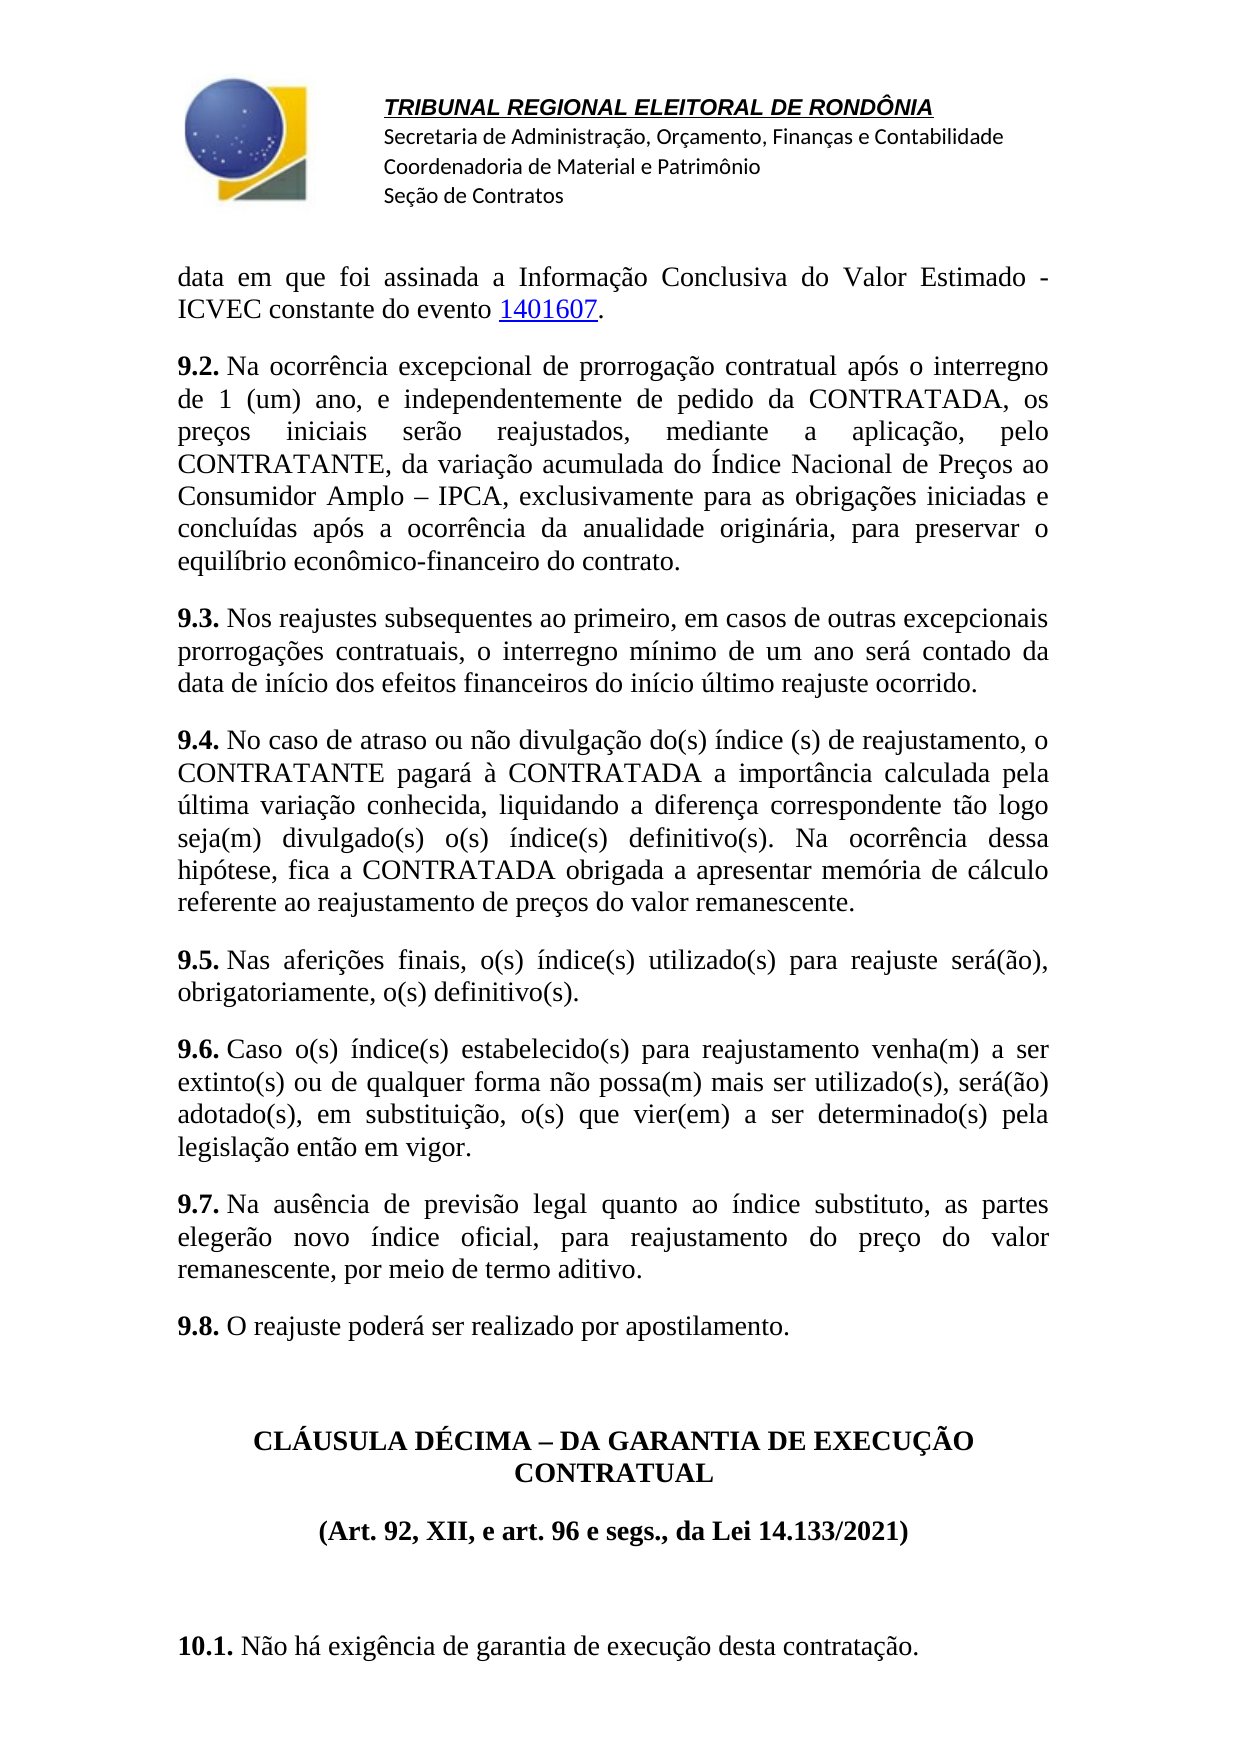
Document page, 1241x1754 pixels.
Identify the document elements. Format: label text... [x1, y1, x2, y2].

text 9.6. Caso o(s) índice(s) estabelecido(s) para reajustamento venha(m) a ser extinto(s) ou de qualquer forma não possa(m) mais ser utilizado(s), será(ão) adotado(s), em substituição, o(s) que vier(em) a ser determinado(s) pela legislação então em vigor. [177, 1033, 1051, 1162]
text (Art. 92, XII, e art. 96 e segs., da Lei 14.133/2021) [177, 1514, 1051, 1546]
text 9.7. Na ausência de previsão legal quanto ao índice substituto, as partes elegerão novo índice oficial, para reajustamento do preço do valor remanescente, por meio de termo aditivo. [177, 1187, 1051, 1284]
text data em que foi assinada a Informação Conclusiva do Valor Estimado - ICVEC constante do evento 1401607. [177, 260, 1051, 324]
text 9.4. No caso de atraso ou não divulgação do(s) índice (s) de reajustamento, o CONTRATANTE pagará à CONTRATADA a importância calculada pela última variação conhecida, liquidando a diferença correspondente tão logo seja(m) divulgado(s) o(s) índice(s) definitivo(s). Na ocorrência dessa hipótese, fica a CONTRATADA obrigada a apresentar memória de cálculo referente ao reajustamento de preços do valor remanescente. [177, 723, 1051, 918]
text CLÁUSULA DÉCIMA – DA GARANTIA DE EXECUÇÃO CONTRATUAL [177, 1424, 1051, 1489]
text 9.3. Nos reajustes subsequentes ao primeiro, em casos de outras excepcionais prorrogações contratuais, o interregno mínimo de um ano será contado da data de início dos efeitos financeiros do início último reajuste ocorrido. [177, 601, 1051, 698]
text 9.2. Na ocorrência excepcional de prorrogação contratual após o interregno de 1 (um) ano, e independentemente de pedido da CONTRATADA, os preços iniciais serão reajustados, mediante a aplicação, pelo CONTRATANTE, da variação acumulada do Índice Nacional de Preços ao Consumidor Amplo – IPCA, exclusivamente para as obrigações iniciadas e concluídas após a ocorrência da anualidade originária, para preservar o equilíbrio econômico-financeiro do contrato. [177, 349, 1051, 576]
text 9.8. O reajuste poderá ser realizado por apostilamento. [177, 1309, 1051, 1342]
text 10.1. Não há exigência de garantia de execução desta contratação. [177, 1629, 1051, 1661]
text 9.5. Nas aferições finais, o(s) índice(s) utilizado(s) para reajuste será(ão), obrigatoriamente, o(s) definitivo(s). [177, 943, 1051, 1008]
